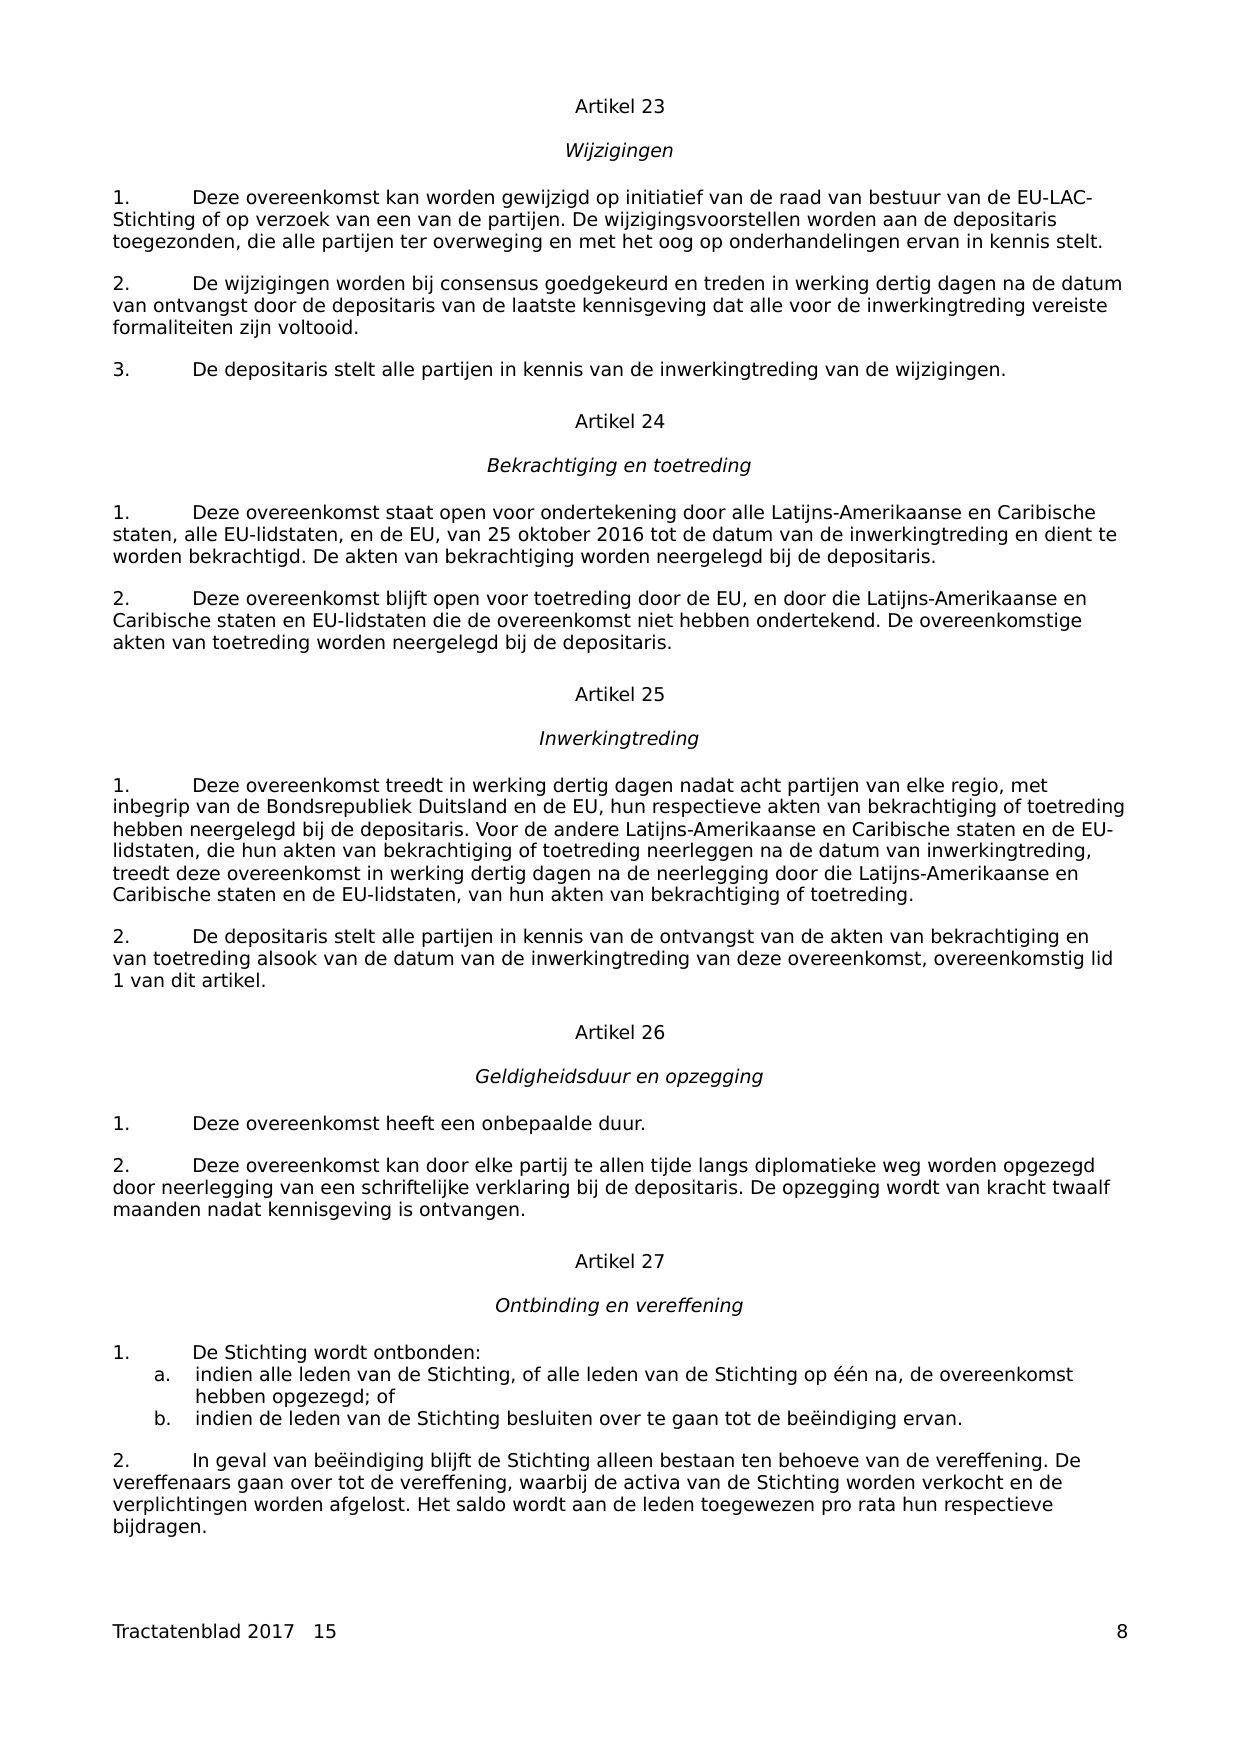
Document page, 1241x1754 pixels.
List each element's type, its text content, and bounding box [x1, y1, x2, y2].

text 2. De wijzigingen worden bij consensus goedgekeurd en treden in werking dertig dagen na de datum van ontvangst door de depositaris van de laatste kennisgeving dat alle voor de inwerkingtreding vereiste formaliteiten zijn voltooid. [112, 273, 1128, 339]
subtitle Artikel 24 Bekrachtiging en toetreding [112, 411, 1128, 477]
text 3. De depositaris stelt alle partijen in kennis van de inwerkingtreding van de wijzigingen. [112, 359, 1128, 381]
subtitle Artikel 23 Wijzigingen [112, 96, 1128, 162]
text 2. In geval van beëindiging blijft de Stichting alleen bestaan ten behoeve van de vereffening. De vereffenaars gaan over tot de vereffening, waarbij de activa van de Stichting worden verkocht en de verplichtingen worden afgelost. Het saldo wordt aan de leden toegewezen pro rata hun respectieve bijdragen. [112, 1450, 1128, 1538]
text 1. Deze overeenkomst kan worden gewijzigd op initiatief van de raad van bestuur van de EU-LAC-Stichting of op verzoek van een van de partijen. De wijzigingsvoorstellen worden aan de depositaris toegezonden, die alle partijen ter overweging en met het oog op onderhandelingen ervan in kennis stelt. [112, 187, 1128, 253]
text 1. De Stichting wordt ontbonden: [112, 1342, 1128, 1364]
subtitle Artikel 26 Geldigheidsduur en opzegging [112, 1022, 1128, 1088]
text a. indien alle leden van de Stichting, of alle leden van de Stichting op één na, de overeenkomst hebben opgezegd; of [153, 1364, 1128, 1408]
text 1. Deze overeenkomst treedt in werking dertig dagen nadat acht partijen van elke regio, met inbegrip van de Bondsrepubliek Duitsland en de EU, hun respectieve akten van bekrachtiging of toetreding hebben neergelegd bij de depositaris. Voor de andere Latijns-Amerikaanse en Caribische staten en de EU-lidstaten, die hun akten van bekrachtiging of toetreding neerleggen na de datum van inwerkingtreding, treedt deze overeenkomst in werking dertig dagen na de neerlegging door die Latijns-Amerikaanse en Caribische staten en de EU-lidstaten, van hun akten van bekrachtiging of toetreding. [112, 774, 1128, 906]
text 2. Deze overeenkomst blijft open voor toetreding door de EU, en door die Latijns-Amerikaanse en Caribische staten en EU-lidstaten die de overeenkomst niet hebben ondertekend. De overeenkomstige akten van toetreding worden neergelegd bij de depositaris. [112, 588, 1128, 653]
subtitle Artikel 25 Inwerkingtreding [112, 683, 1128, 749]
text 1. Deze overeenkomst staat open voor ondertekening door alle Latijns-Amerikaanse en Caribische staten, alle EU-lidstaten, en de EU, van 25 oktober 2016 tot de datum van de inwerkingtreding en dient te worden bekrachtigd. De akten van bekrachtiging worden neergelegd bij de depositaris. [112, 502, 1128, 568]
text 2. De depositaris stelt alle partijen in kennis van de ontvangst van de akten van bekrachtiging en van toetreding alsook van de datum van de inwerkingtreding van deze overeenkomst, overeenkomstig lid 1 van dit artikel. [112, 926, 1128, 992]
text 2. Deze overeenkomst kan door elke partij te allen tijde langs diplomatieke weg worden opgezegd door neerlegging van een schriftelijke verklaring bij de depositaris. De opzegging wordt van kracht twaalf maanden nadat kennisgeving is ontvangen. [112, 1155, 1128, 1221]
text 1. Deze overeenkomst heeft een onbepaalde duur. [112, 1113, 1128, 1135]
subtitle Artikel 27 Ontbinding en vereffening [112, 1251, 1128, 1317]
text b. indien de leden van de Stichting besluiten over te gaan tot de beëindiging ervan. [153, 1408, 1128, 1430]
